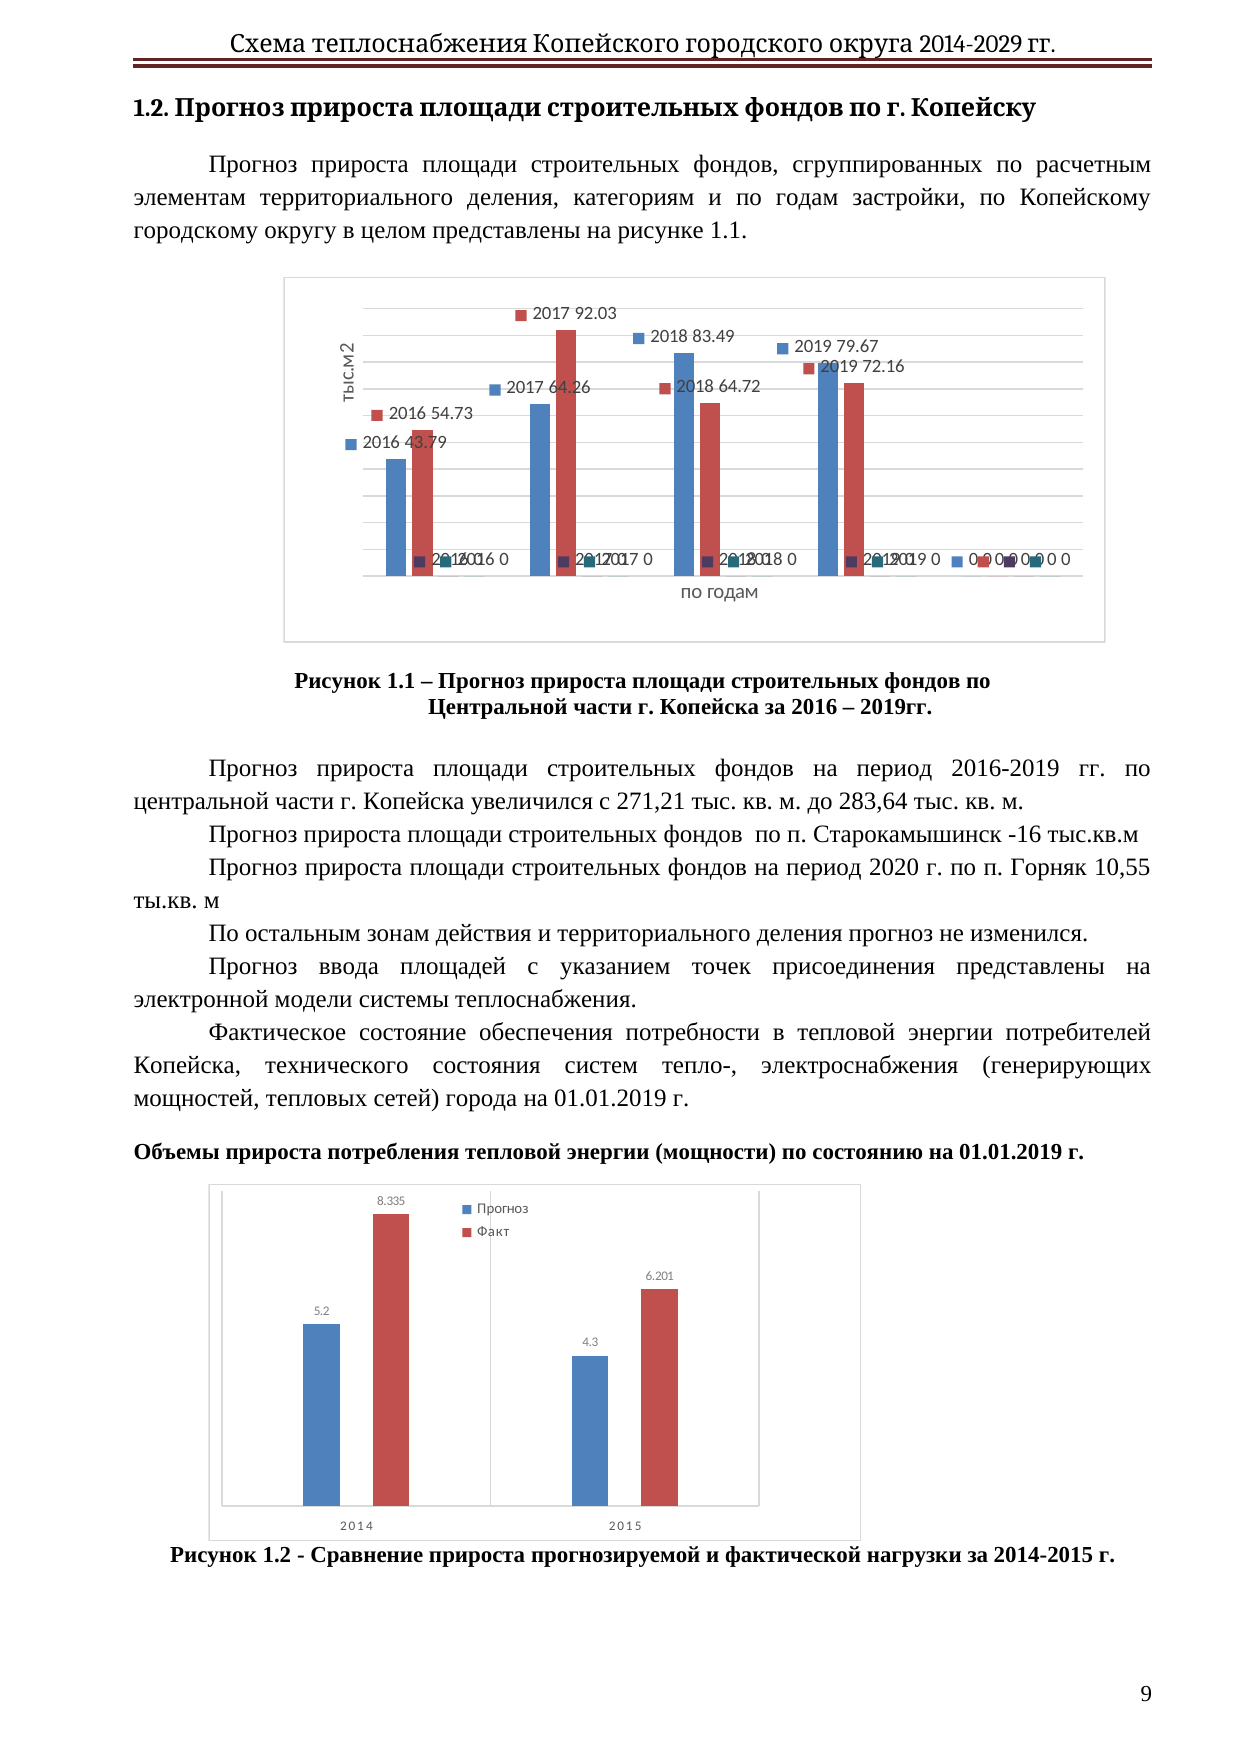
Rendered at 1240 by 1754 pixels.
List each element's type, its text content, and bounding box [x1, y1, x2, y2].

text Прогноз прироста площади строительных фондов, сгруппированных по расчетным элементам территориального деления, категориям и по годам застройки, по Копейскому городскому округу в целом представлены на рисунке 1.1. [133, 149, 1152, 244]
text Фактическое состояние обеспечения потребности в тепловой энергии потребителей Копейска, технического состояния систем тепло-, электроснабжения (генерирующих мощностей, тепловых сетей) города на 01.01.2019 г. [133, 1017, 1152, 1112]
text Центральной части г. Копейска за 2016 – 2019гг. [133, 693, 1152, 720]
text По остальным зонам действия и территориального деления прогноз не изменился. [133, 918, 1152, 947]
text Прогноз прироста площади строительных фондов по п. Старокамышинск -16 тыс.кв.м [133, 819, 1152, 847]
subtitle 1.2. Прогноз прироста площади строительных фондов по г. Копейску [133, 94, 1152, 123]
text Прогноз прироста площади строительных фондов на период 2016-2019 гг. по центральной части г. Копейска увеличился с 271,21 тыс. кв. м. до 283,64 тыс. кв. м. [133, 753, 1152, 814]
text Рисунок 1.1 – Прогноз прироста площади строительных фондов по [133, 667, 1152, 693]
text Прогноз ввода площадей с указанием точек присоединения представлены на электронной модели системы теплоснабжения. [133, 951, 1152, 1013]
text Рисунок 1.2 - Сравнение прироста прогнозируемой и фактической нагрузки за 2014-2015 г. [133, 1541, 1152, 1568]
subtitle Объемы прироста потребления тепловой энергии (мощности) по состоянию на 01.01.2019 г. [133, 1138, 1152, 1164]
text Прогноз прироста площади строительных фондов на период 2020 г. по п. Горняк 10,55 ты.кв. м [133, 852, 1152, 913]
